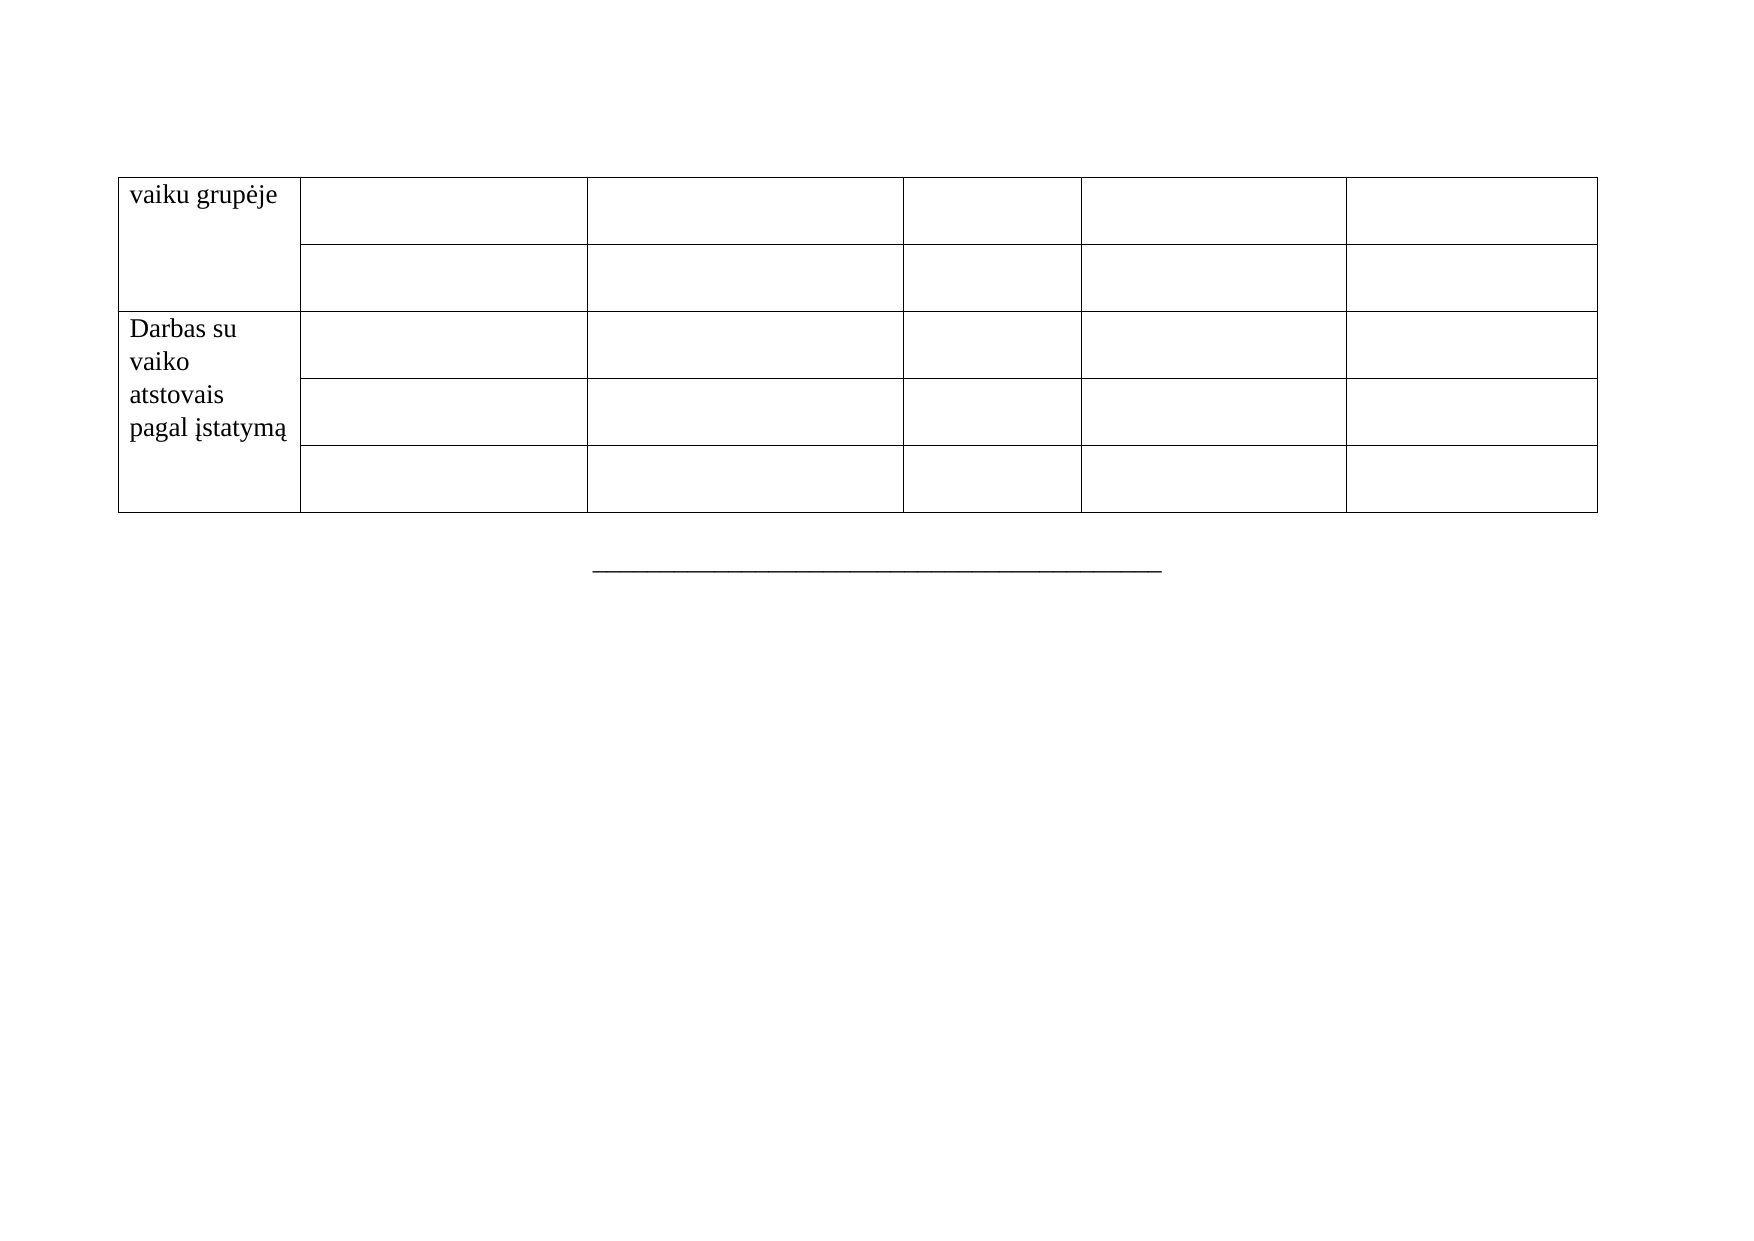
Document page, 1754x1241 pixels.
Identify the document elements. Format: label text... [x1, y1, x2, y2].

table_cell [301, 446, 587, 512]
table_cell [904, 245, 1081, 311]
table_cell [588, 312, 903, 378]
table_cell [904, 312, 1081, 378]
table_cell vaiku grupėje [119, 178, 300, 311]
table_cell [1082, 178, 1346, 244]
table_cell [1082, 245, 1346, 311]
table_cell [904, 379, 1081, 445]
table_cell [1347, 178, 1597, 244]
table_cell [301, 379, 587, 445]
table_cell [1347, 446, 1597, 512]
text __________________________________________ [118, 544, 1636, 575]
table_cell [1347, 379, 1597, 445]
table_cell [301, 312, 587, 378]
table_cell [301, 245, 587, 311]
table_cell [1347, 245, 1597, 311]
table_cell [1082, 312, 1346, 378]
table_cell [588, 379, 903, 445]
table_cell [588, 446, 903, 512]
table_cell Darbas su vaiko atstovais pagal įstatymą [119, 312, 300, 512]
table_cell [904, 446, 1081, 512]
table_cell [1082, 446, 1346, 512]
table_cell [301, 178, 587, 244]
table_cell [1082, 379, 1346, 445]
table_cell [904, 178, 1081, 244]
table_cell [1347, 312, 1597, 378]
table_cell [588, 245, 903, 311]
table_cell [588, 178, 903, 244]
